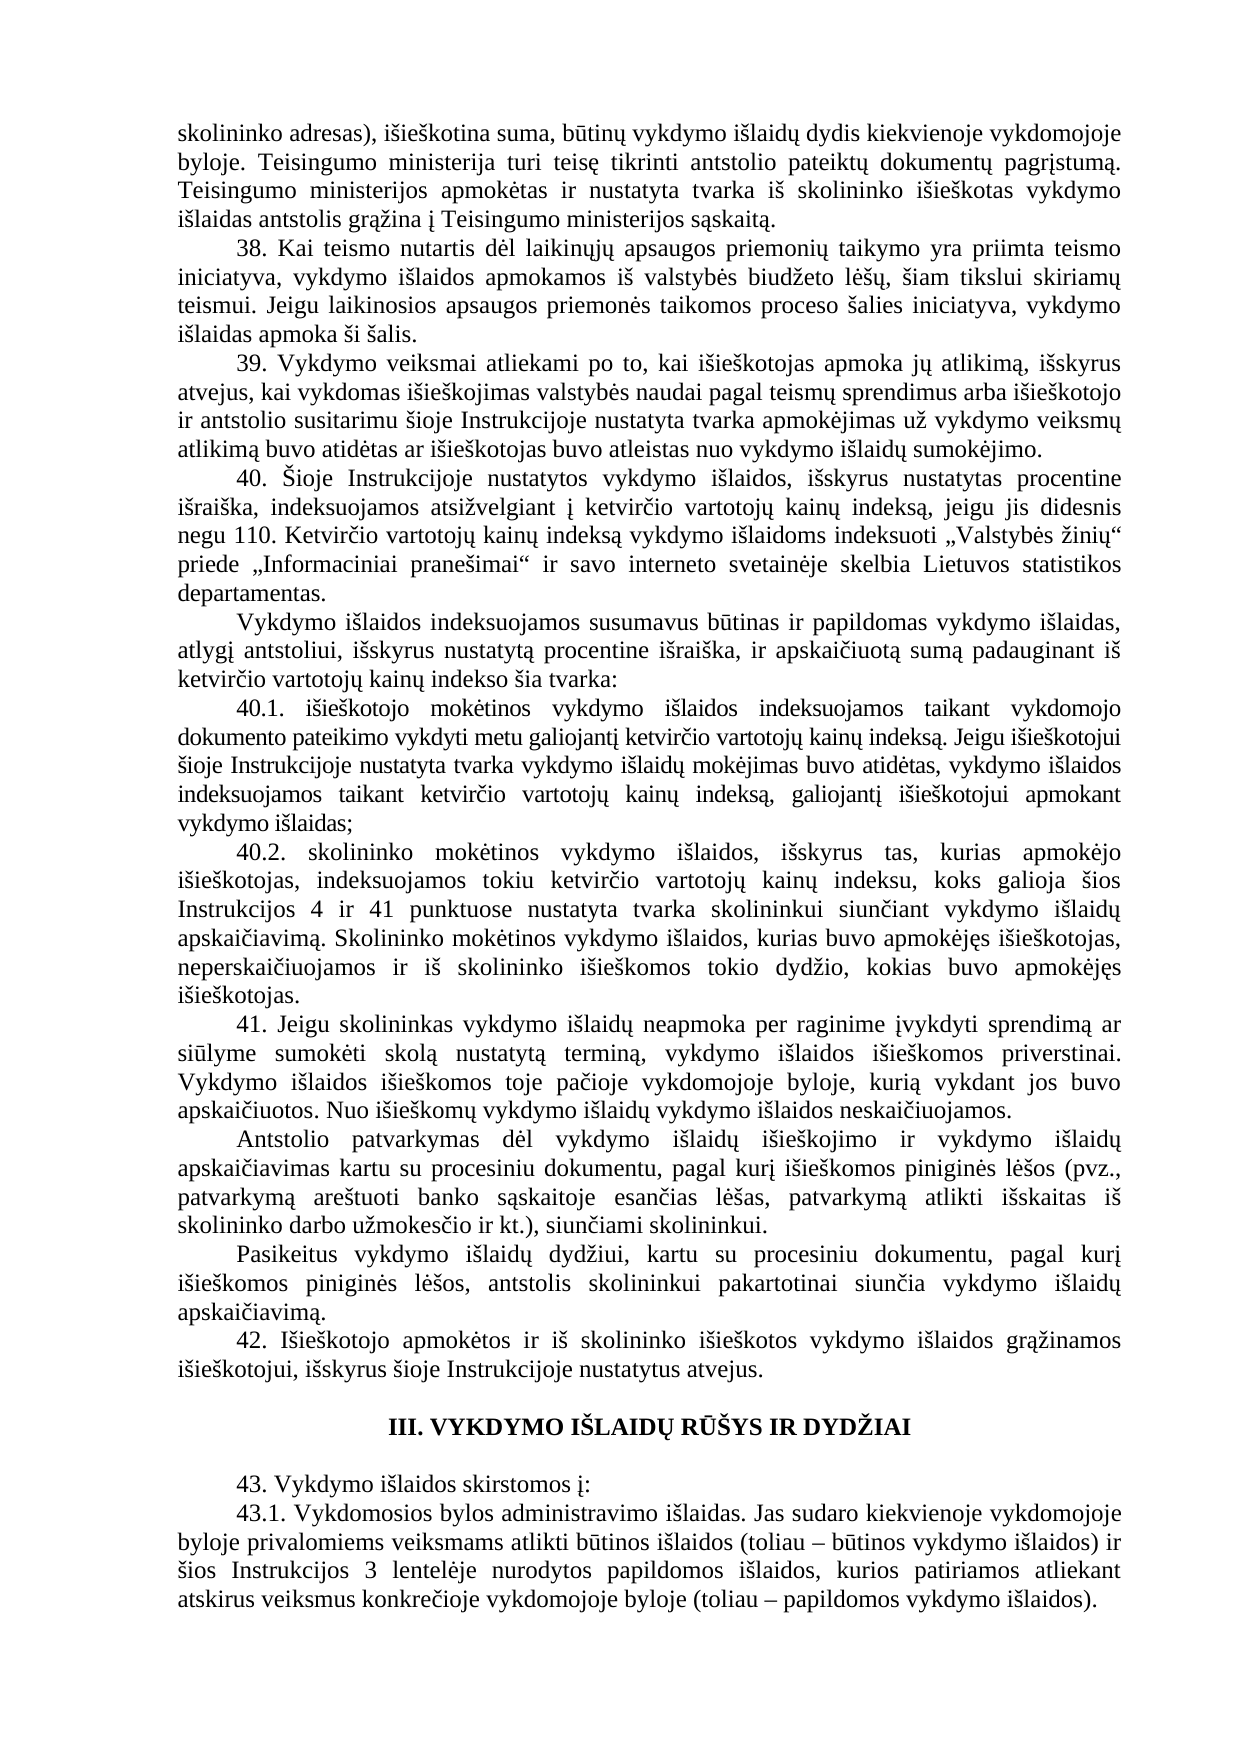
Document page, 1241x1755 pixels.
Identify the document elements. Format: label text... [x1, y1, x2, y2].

text 42. Išieškotojo apmokėtos ir iš skolininko išieškotos vykdymo išlaidos grąžinamos išieškotojui, išskyrus šioje Instrukcijoje nustatytus atvejus. [177, 1326, 1122, 1383]
text 43. Vykdymo išlaidos skirstomos į: [177, 1469, 1122, 1498]
text Antstolio patvarkymas dėl vykdymo išlaidų išieškojimo ir vykdymo išlaidų apskaičiavimas kartu su procesiniu dokumentu, pagal kurį išieškomos piniginės lėšos (pvz., patvarkymą areštuoti banko sąskaitoje esančias lėšas, patvarkymą atlikti išskaitas iš skolininko darbo užmokesčio ir kt.), siunčiami skolininkui. [177, 1124, 1122, 1239]
text Vykdymo išlaidos indeksuojamos susumavus būtinas ir papildomas vykdymo išlaidas, atlygį antstoliui, išskyrus nustatytą procentine išraiška, ir apskaičiuotą sumą padauginant iš ketvirčio vartotojų kainų indekso šia tvarka: [177, 607, 1122, 693]
text 40.1. išieškotojo mokėtinos vykdymo išlaidos indeksuojamos taikant vykdomojo dokumento pateikimo vykdyti metu galiojantį ketvirčio vartotojų kainų indeksą. Jeigu išieškotojui šioje Instrukcijoje nustatyta tvarka vykdymo išlaidų mokėjimas buvo atidėtas, vykdymo išlaidos indeksuojamos taikant ketvirčio vartotojų kainų indeksą, galiojantį išieškotojui apmokant vykdymo išlaidas; [177, 693, 1122, 837]
text 43.1. Vykdomosios bylos administravimo išlaidas. Jas sudaro kiekvienoje vykdomojoje byloje privalomiems veiksmams atlikti būtinos išlaidos (toliau – būtinos vykdymo išlaidos) ir šios Instrukcijos 3 lentelėje nurodytos papildomos išlaidos, kurios patiriamos atliekant atskirus veiksmus konkrečioje vykdomojoje byloje (toliau – papildomos vykdymo išlaidos). [177, 1498, 1122, 1613]
text 39. Vykdymo veiksmai atliekami po to, kai išieškotojas apmoka jų atlikimą, išskyrus atvejus, kai vykdomas išieškojimas valstybės naudai pagal teismų sprendimus arba išieškotojo ir antstolio susitarimu šioje Instrukcijoje nustatyta tvarka apmokėjimas už vykdymo veiksmų atlikimą buvo atidėtas ar išieškotojas buvo atleistas nuo vykdymo išlaidų sumokėjimo. [177, 348, 1122, 463]
text Pasikeitus vykdymo išlaidų dydžiui, kartu su procesiniu dokumentu, pagal kurį išieškomos piniginės lėšos, antstolis skolininkui pakartotinai siunčia vykdymo išlaidų apskaičiavimą. [177, 1239, 1122, 1326]
text 40. Šioje Instrukcijoje nustatytos vykdymo išlaidos, išskyrus nustatytas procentine išraiška, indeksuojamos atsižvelgiant į ketvirčio vartotojų kainų indeksą, jeigu jis didesnis negu 110. Ketvirčio vartotojų kainų indeksą vykdymo išlaidoms indeksuoti „Valstybės žinių“ priede „Informaciniai pranešimai“ ir savo interneto svetainėje skelbia Lietuvos statistikos departamentas. [177, 463, 1122, 607]
text 40.2. skolininko mokėtinos vykdymo išlaidos, išskyrus tas, kurias apmokėjo išieškotojas, indeksuojamos tokiu ketvirčio vartotojų kainų indeksu, koks galioja šios Instrukcijos 4 ir 41 punktuose nustatyta tvarka skolininkui siunčiant vykdymo išlaidų apskaičiavimą. Skolininko mokėtinos vykdymo išlaidos, kurias buvo apmokėjęs išieškotojas, neperskaičiuojamos ir iš skolininko išieškomos tokio dydžio, kokias buvo apmokėjęs išieškotojas. [177, 837, 1122, 1009]
text III. VYKDYMO IŠLAIDŲ RŪŠYS IR DYDŽIAI [177, 1412, 1122, 1441]
text 38. Kai teismo nutartis dėl laikinųjų apsaugos priemonių taikymo yra priimta teismo iniciatyva, vykdymo išlaidos apmokamos iš valstybės biudžeto lėšų, šiam tikslui skiriamų teismui. Jeigu laikinosios apsaugos priemonės taikomos proceso šalies iniciatyva, vykdymo išlaidas apmoka ši šalis. [177, 233, 1122, 348]
text skolininko adresas), išieškotina suma, būtinų vykdymo išlaidų dydis kiekvienoje vykdomojoje byloje. Teisingumo ministerija turi teisę tikrinti antstolio pateiktų dokumentų pagrįstumą. Teisingumo ministerijos apmokėtas ir nustatyta tvarka iš skolininko išieškotas vykdymo išlaidas antstolis grąžina į Teisingumo ministerijos sąskaitą. [177, 118, 1122, 233]
text 41. Jeigu skolininkas vykdymo išlaidų neapmoka per raginime įvykdyti sprendimą ar siūlyme sumokėti skolą nustatytą terminą, vykdymo išlaidos išieškomos priverstinai. Vykdymo išlaidos išieškomos toje pačioje vykdomojoje byloje, kurią vykdant jos buvo apskaičiuotos. Nuo išieškomų vykdymo išlaidų vykdymo išlaidos neskaičiuojamos. [177, 1009, 1122, 1124]
